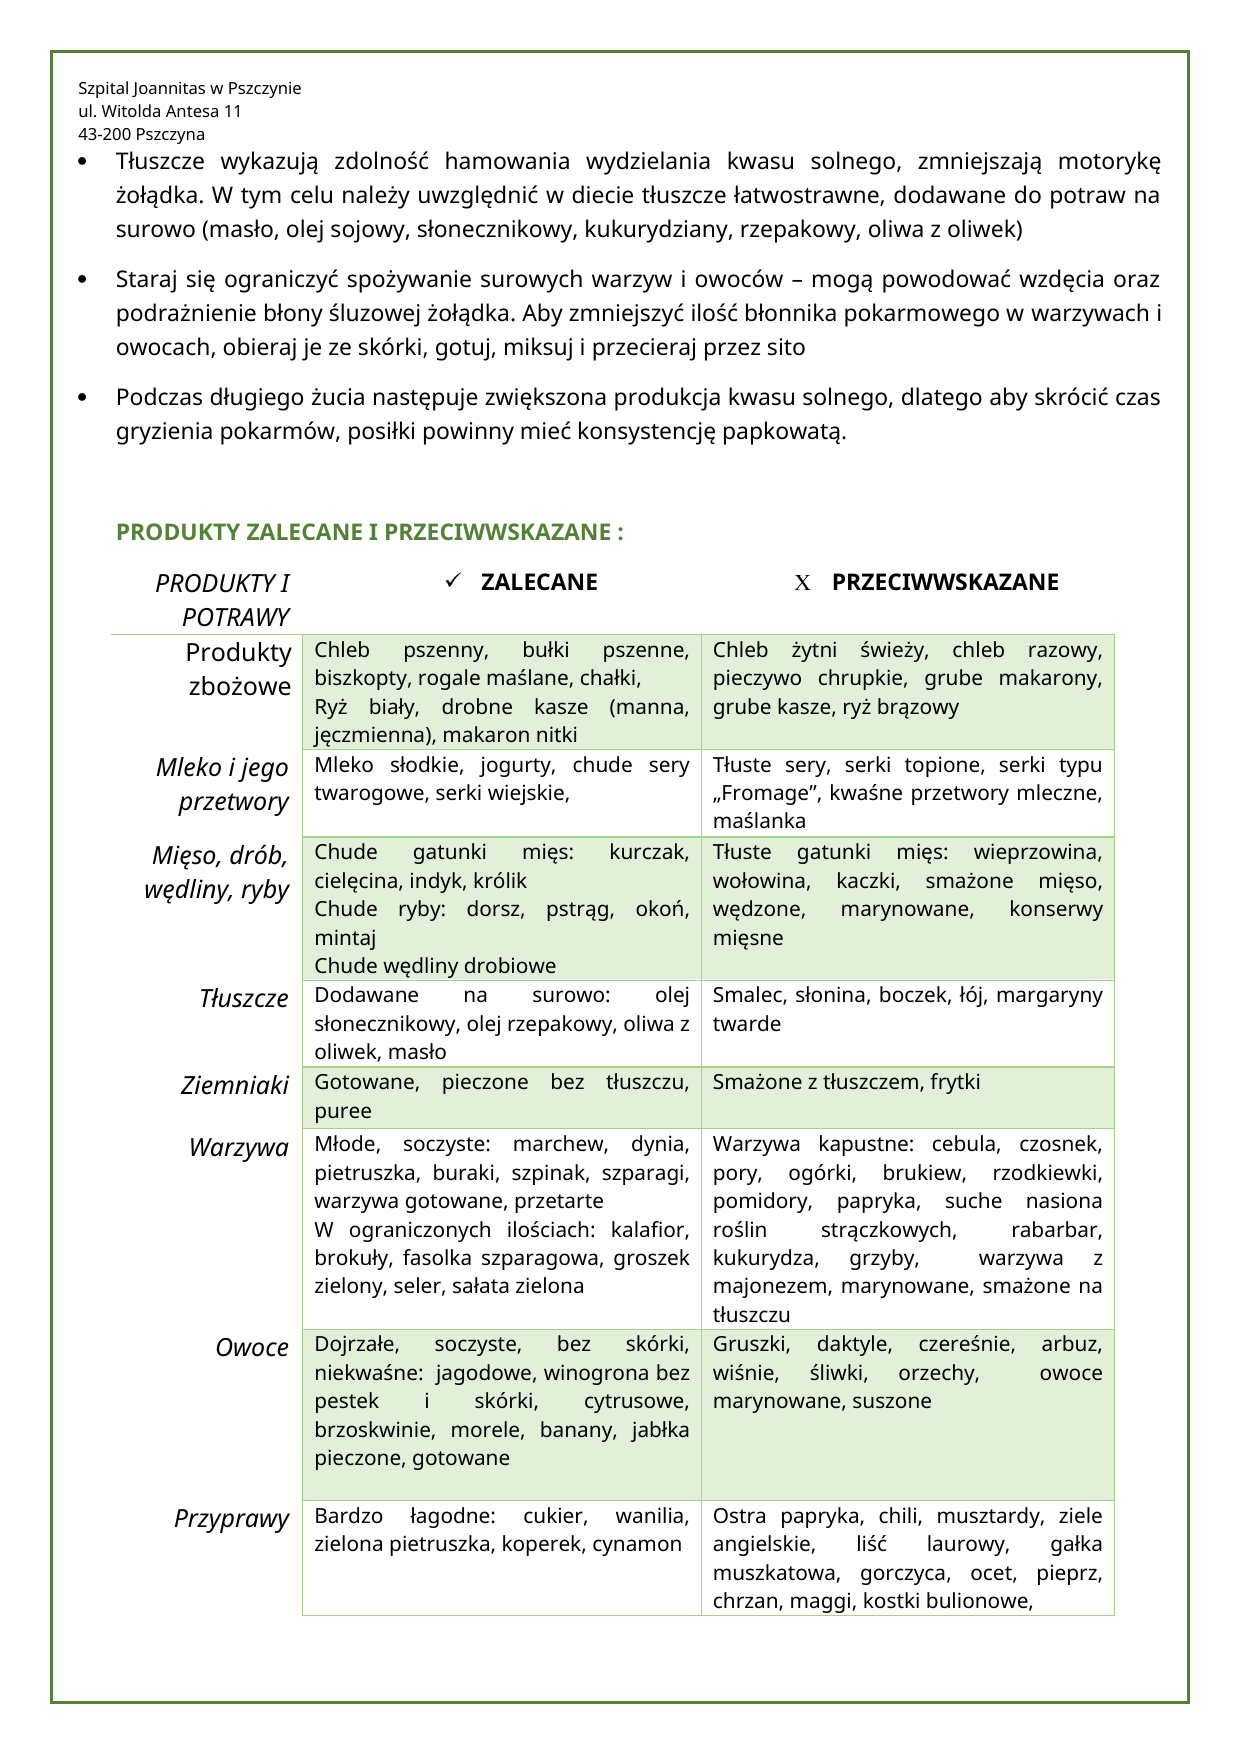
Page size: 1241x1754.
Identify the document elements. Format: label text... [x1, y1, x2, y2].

table_cell Smażone z tłuszczem, frytki [702, 1068, 1114, 1128]
table_cell Tłuszcze [111, 980, 302, 1066]
list Staraj się ograniczyć spożywanie surowych warzyw i owoców – mogą powodować wzdęcia oraz podrażnienie błony śluzowej żołądka. Aby zmniejszyć ilość błonnika pokarmowego w warzywach i owocach, obieraj je ze skórki, gotuj, miksuj i przecieraj przez sito [78, 263, 1162, 362]
table_cell Ostra papryka, chili, musztardy, ziele angielskie, liść laurowy, gałka muszkatowa, gorczyca, ocet, pieprz, chrzan, maggi, kostki bulionowe, [702, 1501, 1114, 1615]
table_cell Młode, soczyste: marchew, dynia, pietruszka, buraki, szpinak, szparagi, warzywa gotowane, przetarte W ograniczonych ilościach: kalafior, brokuły, fasolka szparagowa, groszek zielony, seler, sałata zielona [303, 1129, 701, 1328]
table_cell Gruszki, daktyle, czereśnie, arbuz, wiśnie, śliwki, orzechy, owoce marynowane, suszone [702, 1330, 1114, 1500]
table_cell Tłuste gatunki mięs: wieprzowina, wołowina, kaczki, smażone mięso, wędzone, marynowane, konserwy mięsne [702, 838, 1114, 979]
table_cell Chleb pszenny, bułki pszenne, biszkopty, rogale maślane, chałki, Ryż biały, drobne kasze (manna, jęczmienna), makaron nitki [303, 635, 701, 749]
table_header PRODUKTY I POTRAWY [111, 566, 303, 634]
table_cell Chude gatunki mięs: kurczak, cielęcina, indyk, królik Chude ryby: dorsz, pstrąg, okoń, mintaj Chude wędliny drobiowe [303, 838, 701, 979]
table_cell Mięso, drób, wędliny, ryby [111, 836, 302, 979]
table_header PRZECIWWSKAZANE [701, 566, 1114, 634]
table_cell Dodawane na surowo: olej słonecznikowy, olej rzepakowy, oliwa z oliwek, masło [303, 981, 701, 1066]
table_cell Przyprawy [111, 1500, 302, 1615]
table_header ZALECANE [303, 566, 701, 634]
table_cell Tłuste sery, serki topione, serki typu „Fromage”, kwaśne przetwory mleczne, maślanka [702, 750, 1114, 836]
table_cell Dojrzałe, soczyste, bez skórki, niekwaśne: jagodowe, winogrona bez pestek i skórki, cytrusowe, brzoskwinie, morele, banany, jabłka pieczone, gotowane [303, 1330, 701, 1500]
table_cell Warzywa [111, 1128, 302, 1328]
table_cell Chleb żytni świeży, chleb razowy, pieczywo chrupkie, grube makarony, grube kasze, ryż brązowy [702, 635, 1114, 749]
table_cell Mleko słodkie, jogurty, chude sery twarogowe, serki wiejskie, [303, 750, 701, 836]
list Podczas długiego żucia następuje zwiększona produkcja kwasu solnego, dlatego aby skrócić czas gryzienia pokarmów, posiłki powinny mieć konsystencję papkowatą. [78, 381, 1162, 446]
table_cell Owoce [111, 1329, 302, 1500]
text PRODUKTY ZALECANE I PRZECIWWSKAZANE : [78, 515, 1162, 547]
table_cell Produkty zbożowe [111, 635, 302, 749]
table_cell Ziemniaki [111, 1066, 302, 1128]
table_cell Bardzo łagodne: cukier, wanilia, zielona pietruszka, koperek, cynamon [303, 1501, 701, 1615]
list Tłuszcze wykazują zdolność hamowania wydzielania kwasu solnego, zmniejszają motorykę żołądka. W tym celu należy uwzględnić w diecie tłuszcze łatwostrawne, dodawane do potraw na surowo (masło, olej sojowy, słonecznikowy, kukurydziany, rzepakowy, oliwa z oliwek) [78, 145, 1162, 244]
table_cell Mleko i jego przetwory [111, 749, 302, 836]
table_cell Warzywa kapustne: cebula, czosnek, pory, ogórki, brukiew, rzodkiewki, pomidory, papryka, suche nasiona roślin strączkowych, rabarbar, kukurydza, grzyby, warzywa z majonezem, marynowane, smażone na tłuszczu [702, 1129, 1114, 1328]
table_cell Gotowane, pieczone bez tłuszczu, puree [303, 1068, 701, 1128]
table_cell Smalec, słonina, boczek, łój, margaryny twarde [702, 981, 1114, 1066]
